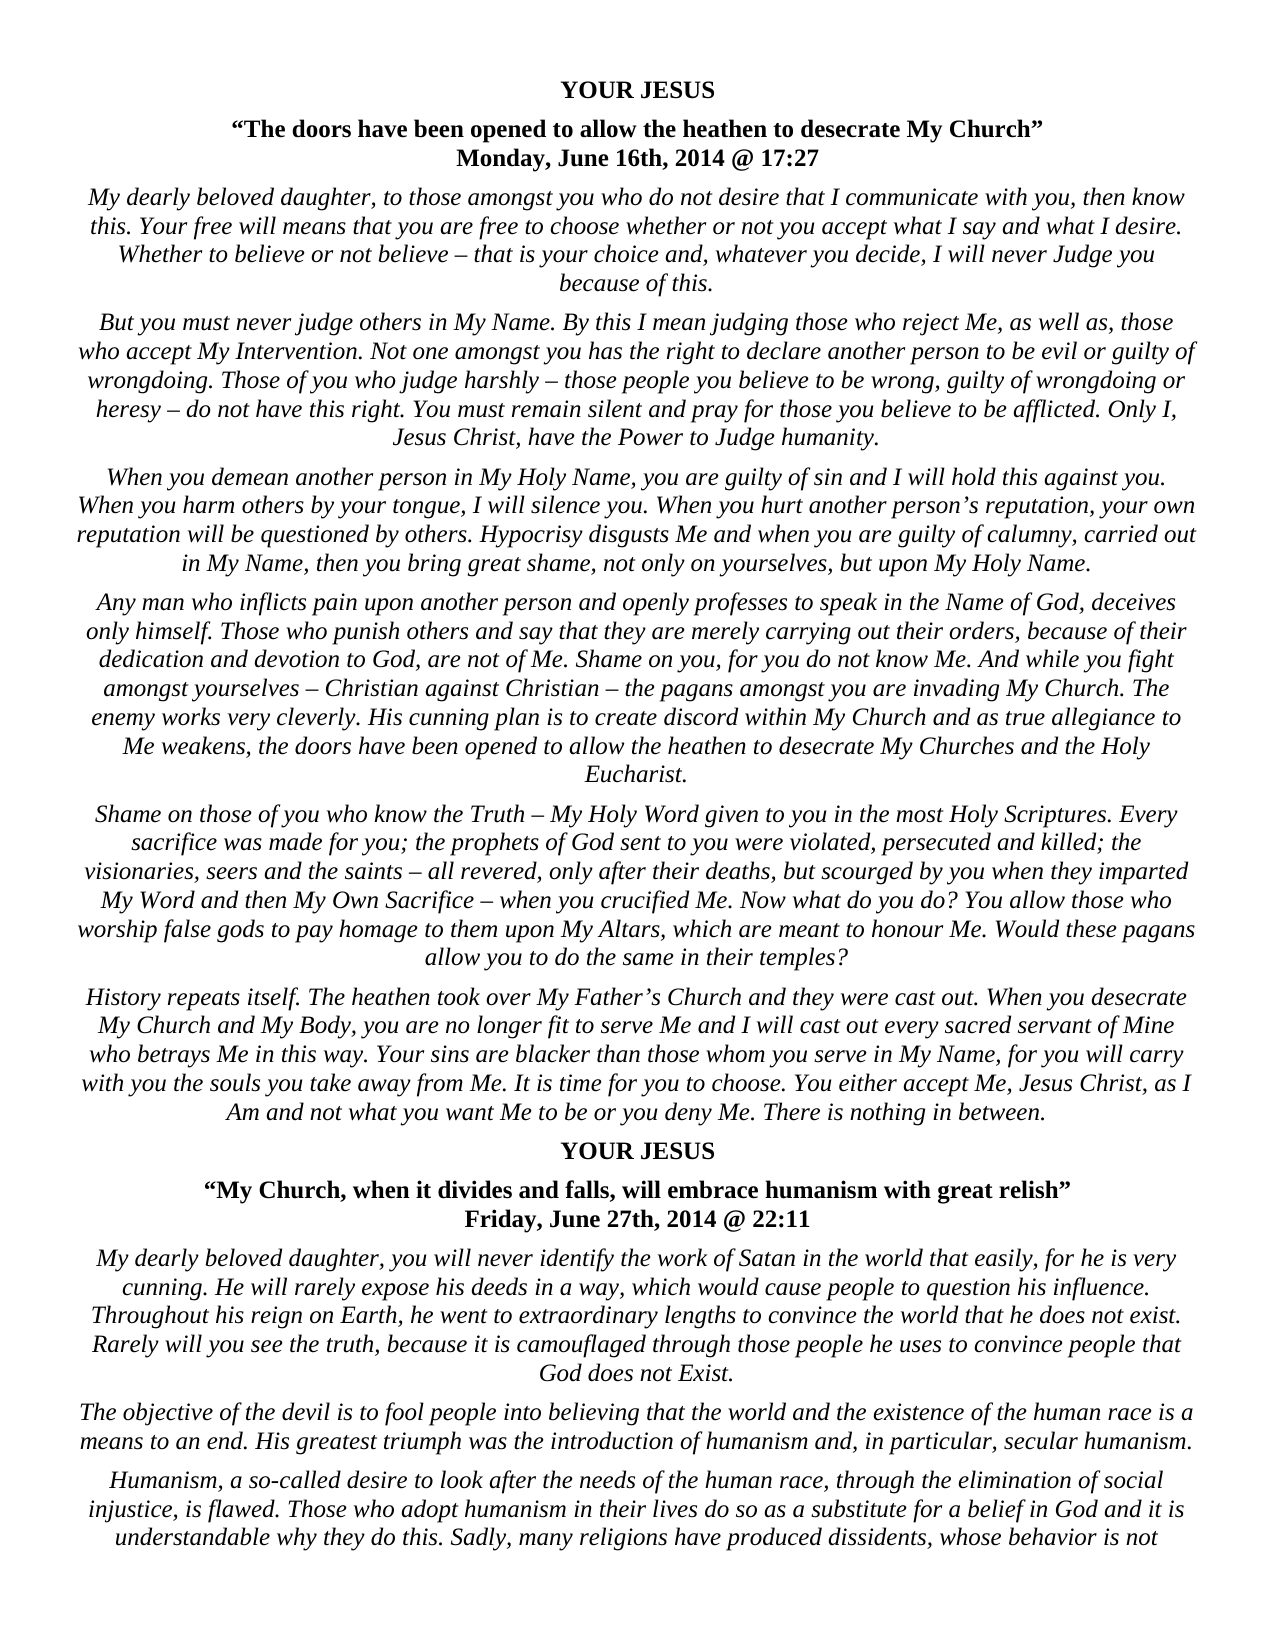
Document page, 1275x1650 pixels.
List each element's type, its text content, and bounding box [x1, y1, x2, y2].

text Any man who inflicts pain upon another person and openly professes to speak in the Name of God, deceives only himself. Those who punish others and say that they are merely carrying out their orders, because of their dedication and devotion to God, are not of Me. Shame on you, for you do not know Me. And while you fight amongst yourselves – Christian against Christian – the pagans amongst you are invading My Church. The enemy works very cleverly. His cunning plan is to create discord within My Church and as true allegiance to Me weakens, the doors have been opened to allow the heathen to desecrate My Churches and the Holy Eucharist. [75, 587, 1200, 788]
text YOUR JESUS [75, 75, 1200, 104]
text But you must never judge others in My Name. By this I mean judging those who reject Me, as well as, those who accept My Intervention. Not one amongst you has the right to declare another person to be evil or guilty of wrongdoing. Those of you who judge harshly – those people you believe to be wrong, guilty of wrongdoing or heresy – do not have this right. You must remain silent and pray for those you believe to be afflicted. Only I, Jesus Christ, have the Power to Judge humanity. [75, 307, 1200, 451]
text The objective of the devil is to fool people into believing that the world and the existence of the human race is a means to an end. His greatest triumph was the introduction of humanism and, in particular, secular humanism. [75, 1397, 1200, 1454]
text YOUR JESUS [75, 1136, 1200, 1164]
text “My Church, when it divides and falls, will embrace humanism with great relish” Friday, June 27th, 2014 @ 22:11 [75, 1175, 1200, 1232]
text History repeats itself. The heathen took over My Father’s Church and they were cast out. When you desecrate My Church and My Body, you are no longer fit to serve Me and I will cast out every sacred servant of Mine who betrays Me in this way. Your sins are blacker than those whom you serve in My Name, for you will carry with you the souls you take away from Me. It is time for you to choose. You either accept Me, Jesus Christ, as I Am and not what you want Me to be or you deny Me. There is nothing in between. [75, 982, 1200, 1125]
text When you demean another person in My Holy Name, you are guilty of sin and I will hold this against you. When you harm others by your tongue, I will silence you. When you hurt another person’s reputation, your own reputation will be questioned by others. Hypocrisy disgusts Me and when you are guilty of calumny, carried out in My Name, then you bring great shame, not only on yourselves, but upon My Holy Name. [75, 462, 1200, 577]
text Humanism, a so-called desire to look after the needs of the human race, through the elimination of social injustice, is flawed. Those who adopt humanism in their lives do so as a substitute for a belief in God and it is understandable why they do this. Sadly, many religions have produced dissidents, whose behavior is not [75, 1465, 1200, 1551]
text My dearly beloved daughter, to those amongst you who do not desire that I communicate with you, then know this. Your free will means that you are free to choose whether or not you accept what I say and what I desire. Whether to believe or not believe – that is your choice and, whatever you decide, I will never Judge you because of this. [75, 182, 1200, 297]
text Shame on those of you who know the Truth – My Holy Word given to you in the most Holy Scriptures. Every sacrifice was made for you; the prophets of God sent to you were violated, persecuted and killed; the visionaries, seers and the saints – all revered, only after their deaths, but scourged by you when they imparted My Word and then My Own Sacrifice – when you crucified Me. Now what do you do? You allow those who worship false gods to pay homage to them upon My Altars, which are meant to honour Me. Would these pagans allow you to do the same in their temples? [75, 799, 1200, 971]
text My dearly beloved daughter, you will never identify the work of Satan in the world that easily, for he is very cunning. He will rarely expose his deeds in a way, which would cause people to question his influence. Throughout his reign on Earth, he went to extraordinary lengths to convince the world that he does not exist. Rarely will you see the truth, because it is camouflaged through those people he uses to convince people that God does not Exist. [75, 1243, 1200, 1387]
text “The doors have been opened to allow the heathen to desecrate My Church” Monday, June 16th, 2014 @ 17:27 [75, 114, 1200, 172]
